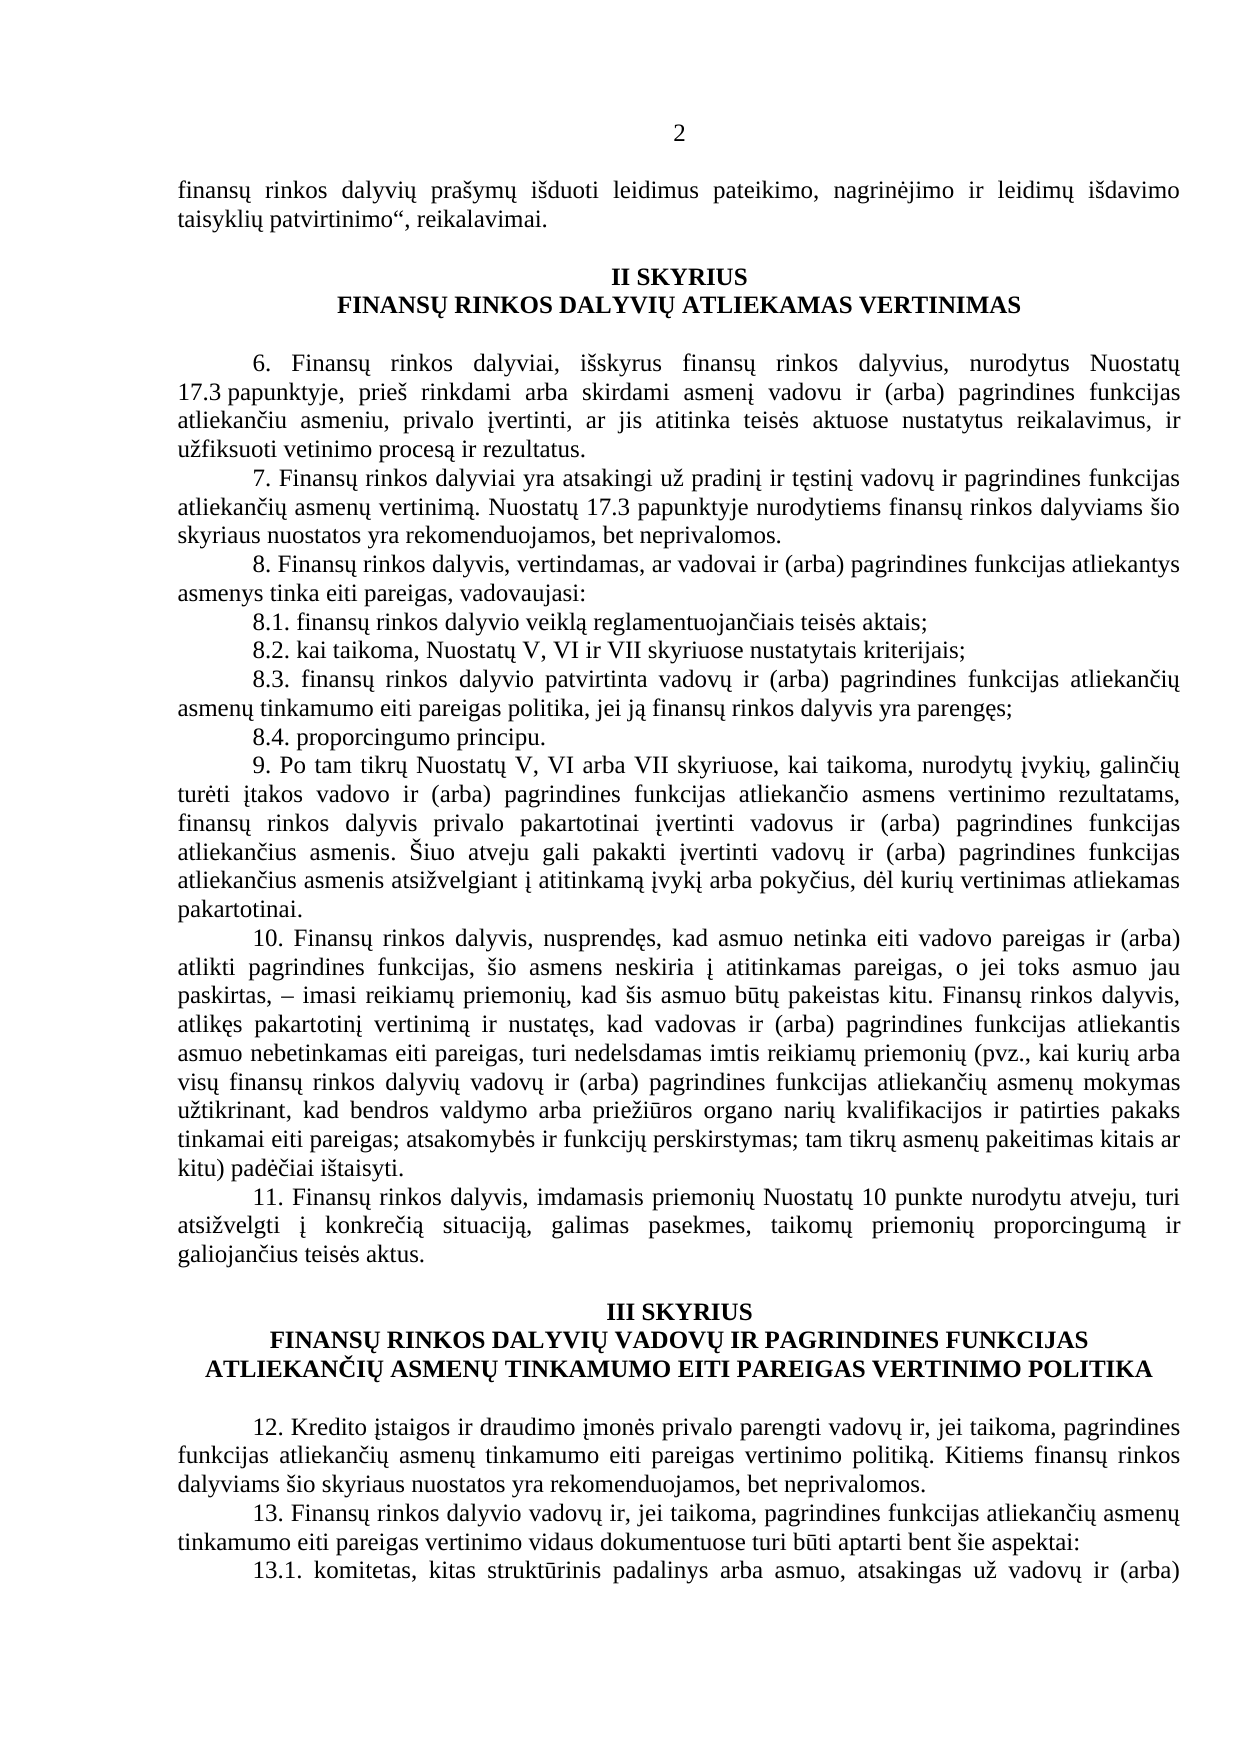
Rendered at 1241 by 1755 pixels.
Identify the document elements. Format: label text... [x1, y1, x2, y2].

text FINANSŲ RINKOS DALYVIŲ VADOVŲ IR PAGRINDINES FUNKCIJAS ATLIEKANČIŲ ASMENŲ TINKAMUMO EITI PAREIGAS VERTINIMO POLITIKA [177, 1326, 1181, 1383]
text 12. Kredito įstaigos ir draudimo įmonės privalo parengti vadovų ir, jei taikoma, pagrindines funkcijas atliekančių asmenų tinkamumo eiti pareigas vertinimo politiką. Kitiems finansų rinkos dalyviams šio skyriaus nuostatos yra rekomenduojamos, bet neprivalomos. [177, 1412, 1181, 1498]
text 8.3. finansų rinkos dalyvio patvirtinta vadovų ir (arba) pagrindines funkcijas atliekančių asmenų tinkamumo eiti pareigas politika, jei ją finansų rinkos dalyvis yra parengęs; [177, 664, 1181, 722]
text 13. Finansų rinkos dalyvio vadovų ir, jei taikoma, pagrindines funkcijas atliekančių asmenų tinkamumo eiti pareigas vertinimo vidaus dokumentuose turi būti aptarti bent šie aspektai: [177, 1498, 1181, 1556]
text 8.2. kai taikoma, Nuostatų V, VI ir VII skyriuose nustatytais kriterijais; [177, 636, 1181, 664]
text 8.4. proporcingumo principu. [177, 722, 1181, 751]
text II SKYRIUS [177, 262, 1181, 291]
text 8.1. finansų rinkos dalyvio veiklą reglamentuojančiais teisės aktais; [177, 607, 1181, 636]
text FINANSŲ RINKOS DALYVIŲ ATLIEKAMAS VERTINIMAS [177, 291, 1181, 319]
text 11. Finansų rinkos dalyvis, imdamasis priemonių Nuostatų 10 punkte nurodytu atveju, turi atsižvelgti į konkrečią situaciją, galimas pasekmes, taikomų priemonių proporcingumą ir galiojančius teisės aktus. [177, 1182, 1181, 1268]
text 9. Po tam tikrų Nuostatų V, VI arba VII skyriuose, kai taikoma, nurodytų įvykių, galinčių turėti įtakos vadovo ir (arba) pagrindines funkcijas atliekančio asmens vertinimo rezultatams, finansų rinkos dalyvis privalo pakartotinai įvertinti vadovus ir (arba) pagrindines funkcijas atliekančius asmenis. Šiuo atveju gali pakakti įvertinti vadovų ir (arba) pagrindines funkcijas atliekančius asmenis atsižvelgiant į atitinkamą įvykį arba pokyčius, dėl kurių vertinimas atliekamas pakartotinai. [177, 751, 1181, 923]
text 8. Finansų rinkos dalyvis, vertindamas, ar vadovai ir (arba) pagrindines funkcijas atliekantys asmenys tinka eiti pareigas, vadovaujasi: [177, 549, 1181, 607]
text 13.1. komitetas, kitas struktūrinis padalinys arba asmuo, atsakingas už vadovų ir (arba) [177, 1556, 1181, 1584]
text 6. Finansų rinkos dalyviai, išskyrus finansų rinkos dalyvius, nurodytus Nuostatų 17.3 papunktyje, prieš rinkdami arba skirdami asmenį vadovu ir (arba) pagrindines funkcijas atliekančiu asmeniu, privalo įvertinti, ar jis atitinka teisės aktuose nustatytus reikalavimus, ir užfiksuoti vetinimo procesą ir rezultatus. [177, 348, 1181, 463]
text finansų rinkos dalyvių prašymų išduoti leidimus pateikimo, nagrinėjimo ir leidimų išdavimo taisyklių patvirtinimo“, reikalavimai. [177, 176, 1181, 233]
text 7. Finansų rinkos dalyviai yra atsakingi už pradinį ir tęstinį vadovų ir pagrindines funkcijas atliekančių asmenų vertinimą. Nuostatų 17.3 papunktyje nurodytiems finansų rinkos dalyviams šio skyriaus nuostatos yra rekomenduojamos, bet neprivalomos. [177, 463, 1181, 549]
text 10. Finansų rinkos dalyvis, nusprendęs, kad asmuo netinka eiti vadovo pareigas ir (arba) atlikti pagrindines funkcijas, šio asmens neskiria į atitinkamas pareigas, o jei toks asmuo jau paskirtas, – imasi reikiamų priemonių, kad šis asmuo būtų pakeistas kitu. Finansų rinkos dalyvis, atlikęs pakartotinį vertinimą ir nustatęs, kad vadovas ir (arba) pagrindines funkcijas atliekantis asmuo nebetinkamas eiti pareigas, turi nedelsdamas imtis reikiamų priemonių (pvz., kai kurių arba visų finansų rinkos dalyvių vadovų ir (arba) pagrindines funkcijas atliekančių asmenų mokymas užtikrinant, kad bendros valdymo arba priežiūros organo narių kvalifikacijos ir patirties pakaks tinkamai eiti pareigas; atsakomybės ir funkcijų perskirstymas; tam tikrų asmenų pakeitimas kitais ar kitu) padėčiai ištaisyti. [177, 923, 1181, 1182]
text III SKYRIUS [177, 1297, 1181, 1326]
